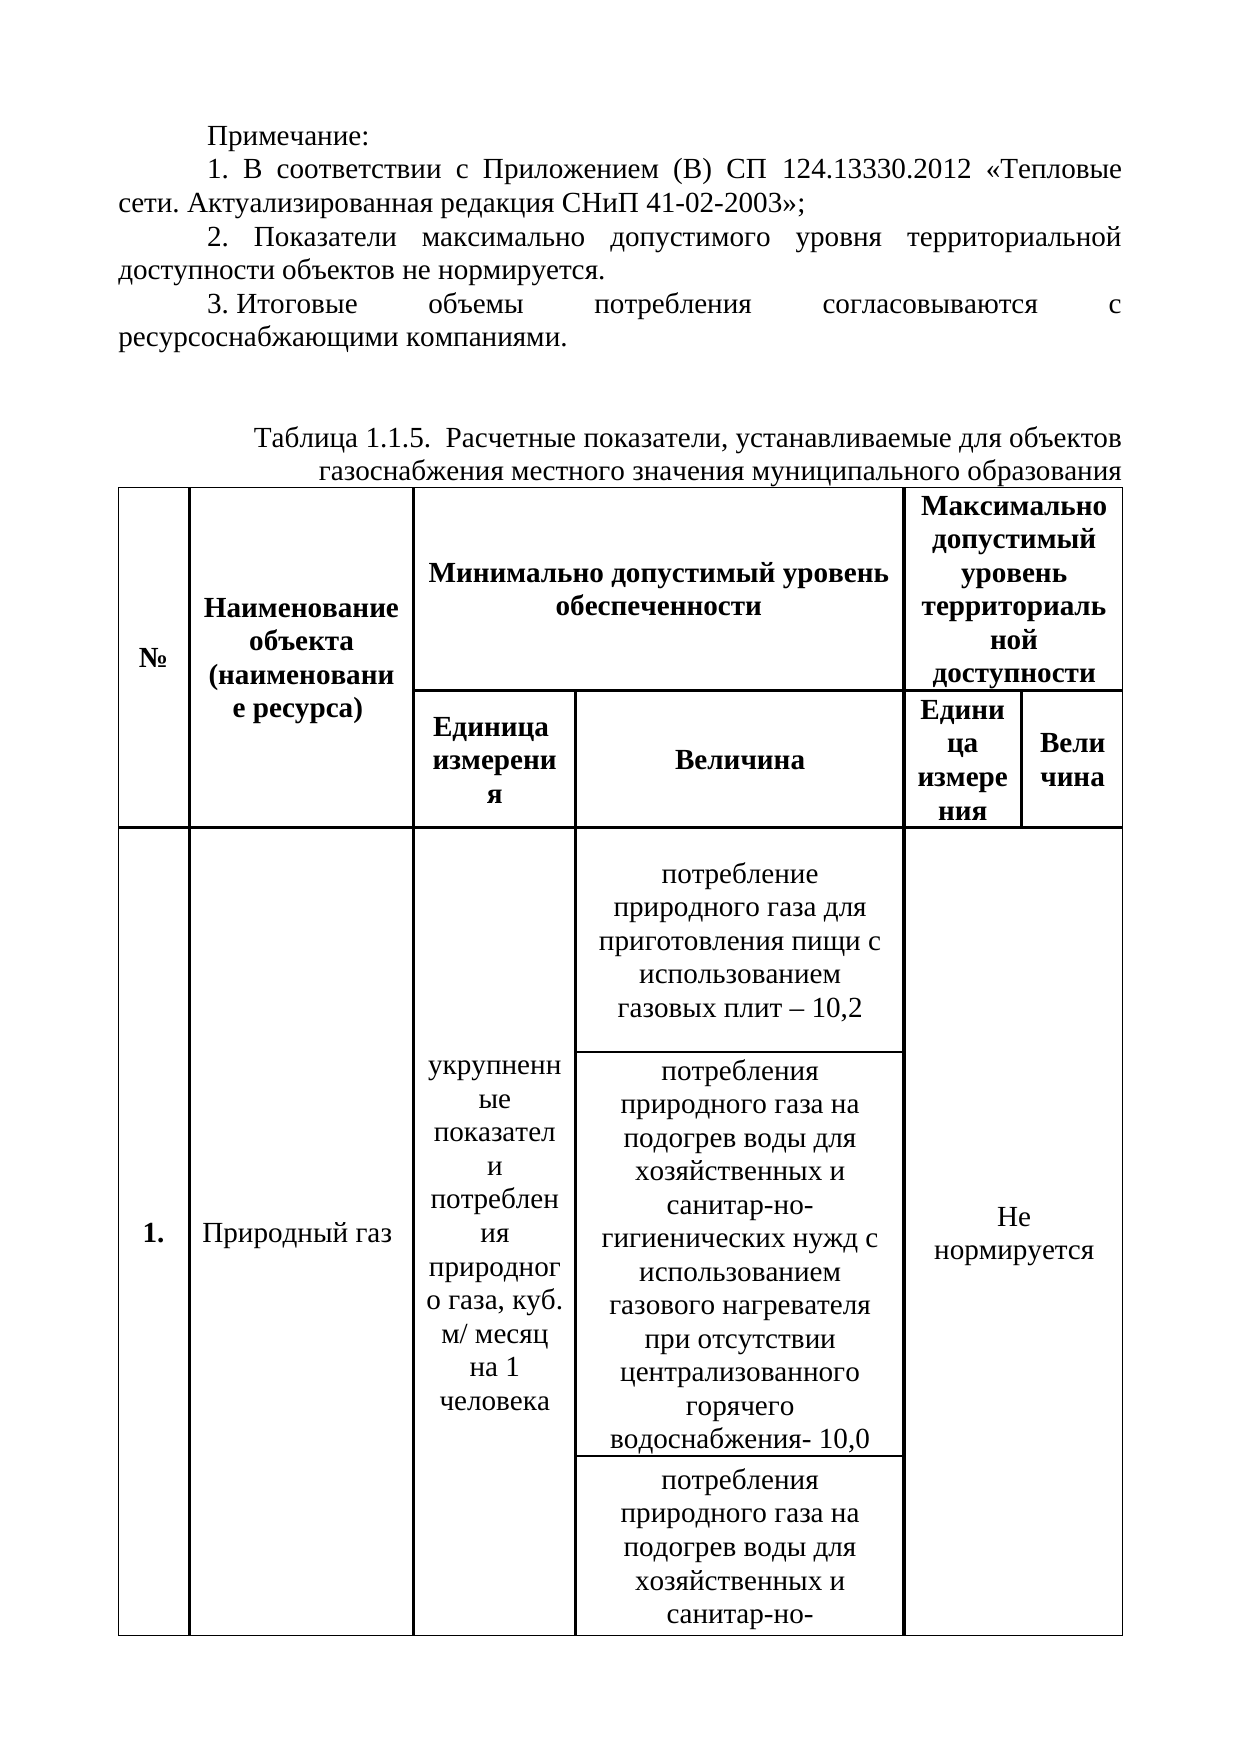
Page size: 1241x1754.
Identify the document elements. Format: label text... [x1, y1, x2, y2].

table_header Максимально допустимый уровень территориальной доступности [906, 488, 1122, 689]
table_header № [119, 488, 188, 826]
table_cell Не нормируется [906, 829, 1122, 1635]
table_header Наименование объекта (наименование ресурса) [191, 488, 412, 826]
table_cell Природный газ [191, 829, 412, 1635]
table_cell потребления природного газа на подогрев воды для хозяйственных и санитар-но- [577, 1457, 902, 1635]
text 2. Показатели максимально допустимого уровня территориальной доступности объектов не нормируется. [118, 219, 1122, 286]
table_cell укрупненные показатели потребления природного газа, куб. м/ месяц на 1 человека [415, 829, 574, 1635]
table_cell 1. [119, 829, 188, 1635]
text 3. Итоговые объемы потребления согласовываются с ресурсоснабжающими компаниями. [118, 286, 1122, 353]
text Таблица 1.1.5. Расчетные показатели, устанавливаемые для объектов газоснабжения местного значения муниципального образования [118, 420, 1122, 487]
table_cell Величина [1023, 692, 1122, 826]
table_cell Единица измерения [906, 692, 1020, 826]
table_cell Единица измерения [415, 692, 574, 826]
table_cell потребления природного газа на подогрев воды для хозяйственных и санитар-но-гигиенических нужд с использованием газового нагревателя при отсутствии централизованного горячего водоснабжения- 10,0 [577, 1053, 902, 1455]
table_header Минимально допустимый уровень обеспеченности [415, 488, 902, 689]
text Примечание: [118, 118, 1122, 152]
table_cell Величина [577, 692, 902, 826]
text 1. В соответствии с Приложением (В) СП 124.13330.2012 «Тепловые сети. Актуализированная редакция СНиП 41-02-2003»; [118, 152, 1122, 219]
table_cell потребление природного газа для приготовления пищи с использованием газовых плит – 10,2 [577, 829, 902, 1051]
